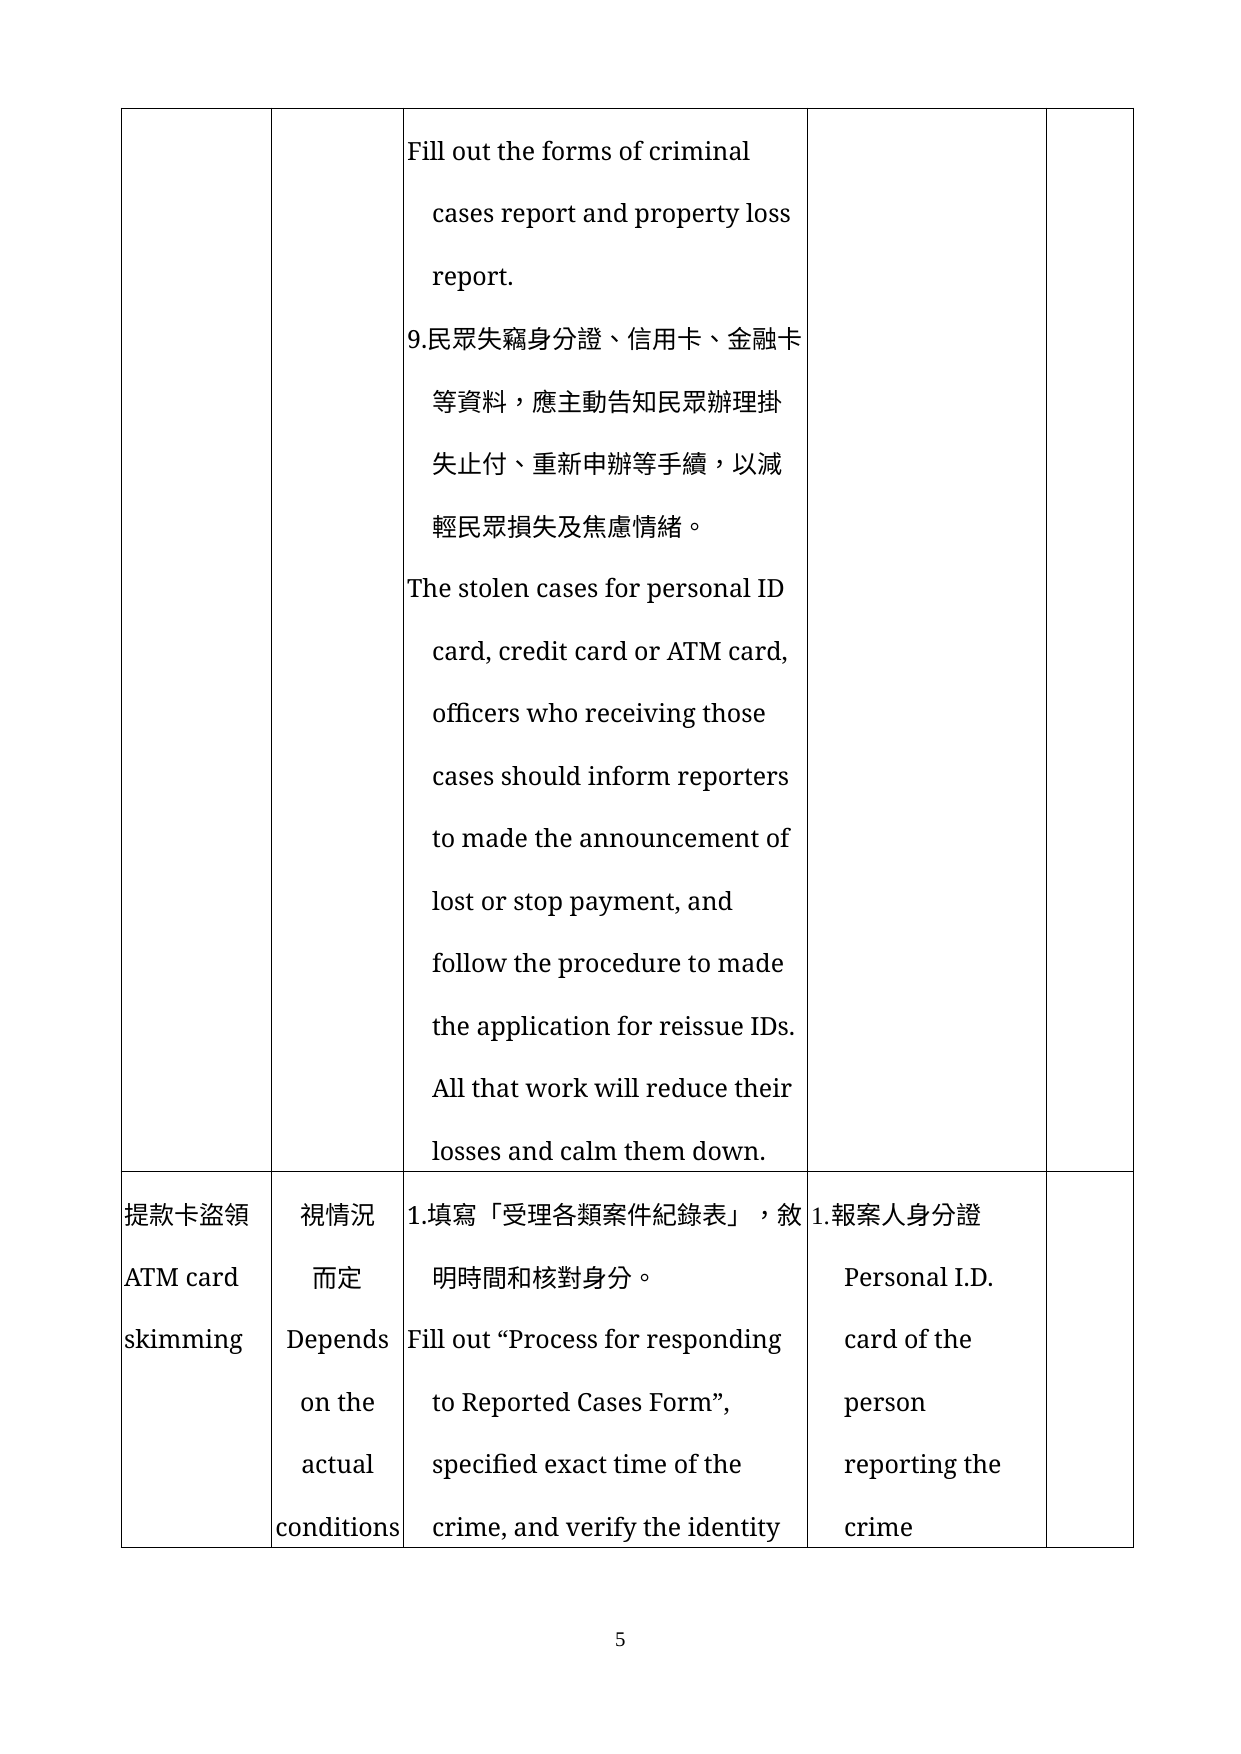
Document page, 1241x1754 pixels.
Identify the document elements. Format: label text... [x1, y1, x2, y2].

table_cell [808, 109, 1046, 1171]
table_cell [1047, 109, 1133, 1171]
table_cell [1047, 1172, 1133, 1547]
table_cell [272, 109, 403, 1171]
table_cell 報案人身分證 Personal I.D. card of the person reporting the crime 竊領證明 A proof of card being skimmed 提款機位置 The location of ATM where the card was used to steal money. [808, 1172, 1046, 1547]
table_cell 提款卡盜領 ATM card skimming [122, 1172, 271, 1547]
table_cell Fill out the forms of criminal cases report and property loss report. 9.民眾失竊身分證、信用卡、金融卡等資料，應主動告知民眾辦理掛失止付、重新申辦等手續，以減輕民眾損失及焦慮情緒。 The stolen cases for personal ID card, credit card or ATM card, officers who receiving those cases should inform reporters to made the announcement of lost or stop payment, and follow the procedure to made the application for reissue IDs. All that work will reduce their losses and calm them down. [404, 109, 807, 1171]
table_cell 視情況 而定 Depends on the actual conditions [272, 1172, 403, 1547]
table_cell [122, 109, 271, 1171]
table_cell 1.填寫「受理各類案件紀錄表」，敘明時間和核對身分。 Fill out “Process for responding to Reported Cases Form”, specified exact time of the crime, and verify the identity [404, 1172, 807, 1547]
